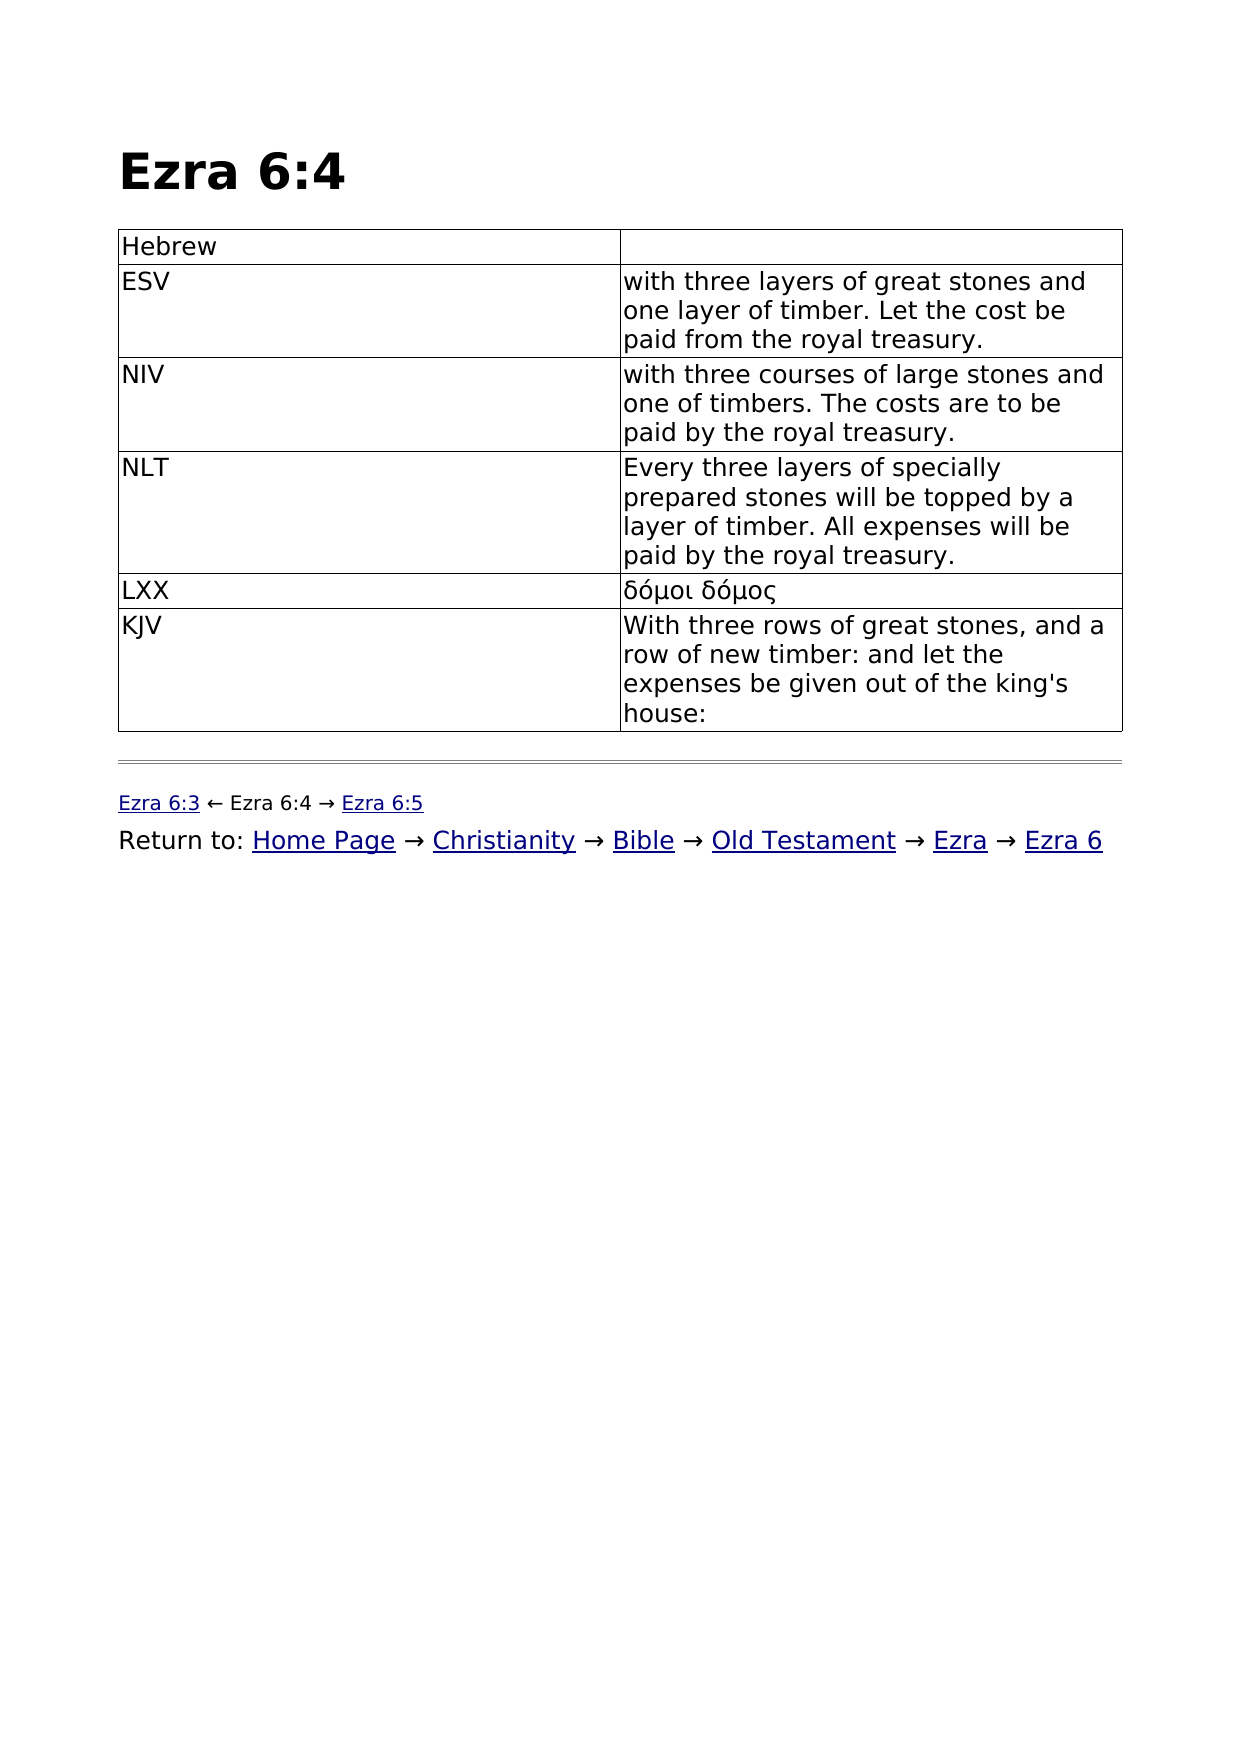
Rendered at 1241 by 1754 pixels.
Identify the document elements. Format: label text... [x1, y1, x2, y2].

text Ezra 6:3 ← Ezra 6:4 → Ezra 6:5 [118, 792, 1122, 826]
subtitle Ezra 6:4 [118, 143, 1122, 201]
text Return to: Home Page → Christianity → Bible → Old Testament → Ezra → Ezra 6 [118, 826, 1122, 855]
table_cell NLT [119, 452, 620, 573]
table_cell ESV [119, 265, 620, 357]
table_header [621, 230, 1122, 264]
table_cell KJV [119, 609, 620, 731]
table_cell With three rows of great stones, and a row of new timber: and let the expenses be given out of the king's house: [621, 609, 1122, 731]
table_header Hebrew [119, 230, 620, 264]
table_cell NIV [119, 358, 620, 451]
table_cell LXX [119, 574, 620, 608]
table_cell with three layers of great stones and one layer of timber. Let the cost be paid from the royal treasury. [621, 265, 1122, 357]
table_cell Every three layers of specially prepared stones will be topped by a layer of timber. All expenses will be paid by the royal treasury. [621, 452, 1122, 573]
table_cell δόμοι δόμος [621, 574, 1122, 608]
table_cell with three courses of large stones and one of timbers. The costs are to be paid by the royal treasury. [621, 358, 1122, 451]
